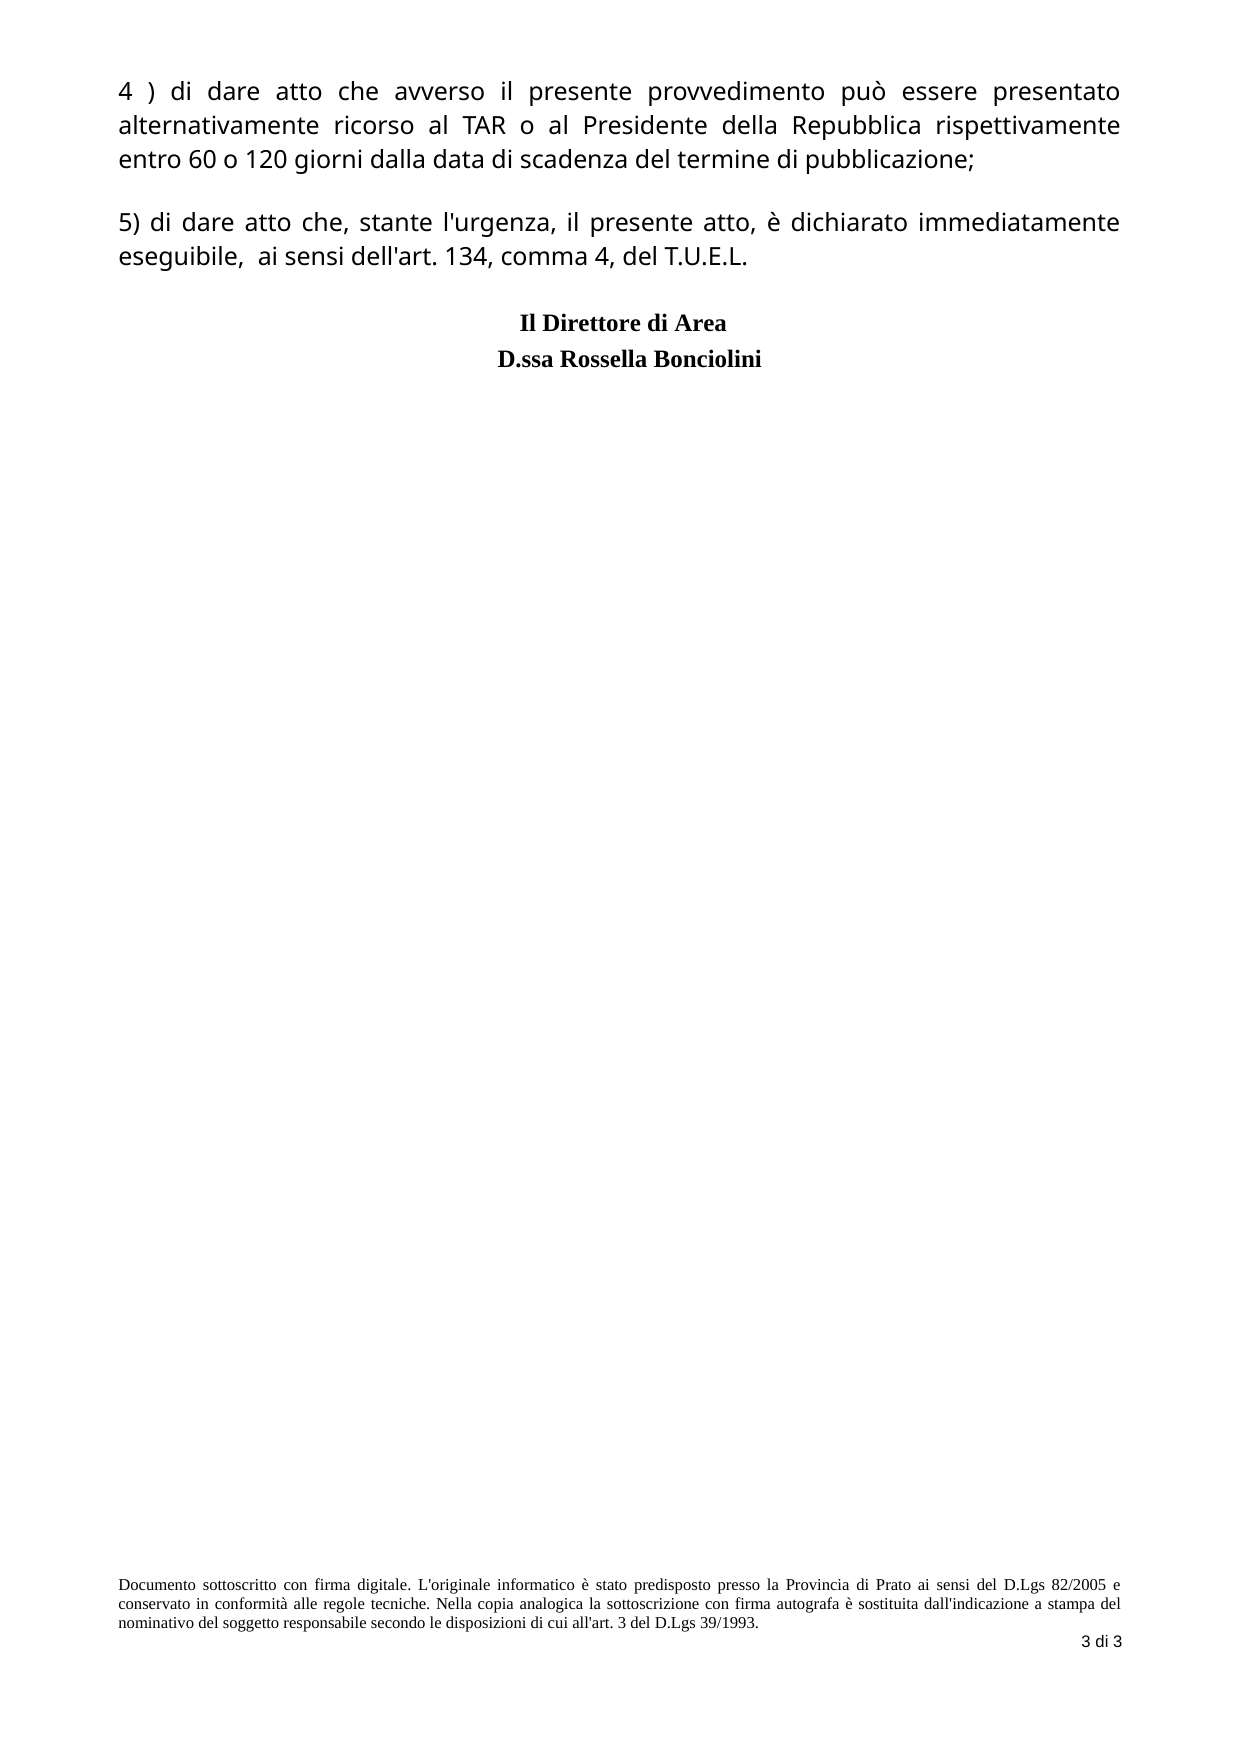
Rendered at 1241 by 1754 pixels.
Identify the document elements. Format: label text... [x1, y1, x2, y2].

text Il Direttore di Area [118, 302, 1128, 337]
text D.ssa Rossella Bonciolini [118, 337, 1122, 372]
text 5) di dare atto che, stante l'urgenza, il presente atto, è dichiarato immediatamente eseguibile, ai sensi dell'art. 134, comma 4, del T.U.E.L. [118, 205, 1122, 273]
text 4 ) di dare atto che avverso il presente provvedimento può essere presentato alternativamente ricorso al TAR o al Presidente della Repubblica rispettivamente entro 60 o 120 giorni dalla data di scadenza del termine di pubblicazione; [118, 74, 1122, 176]
